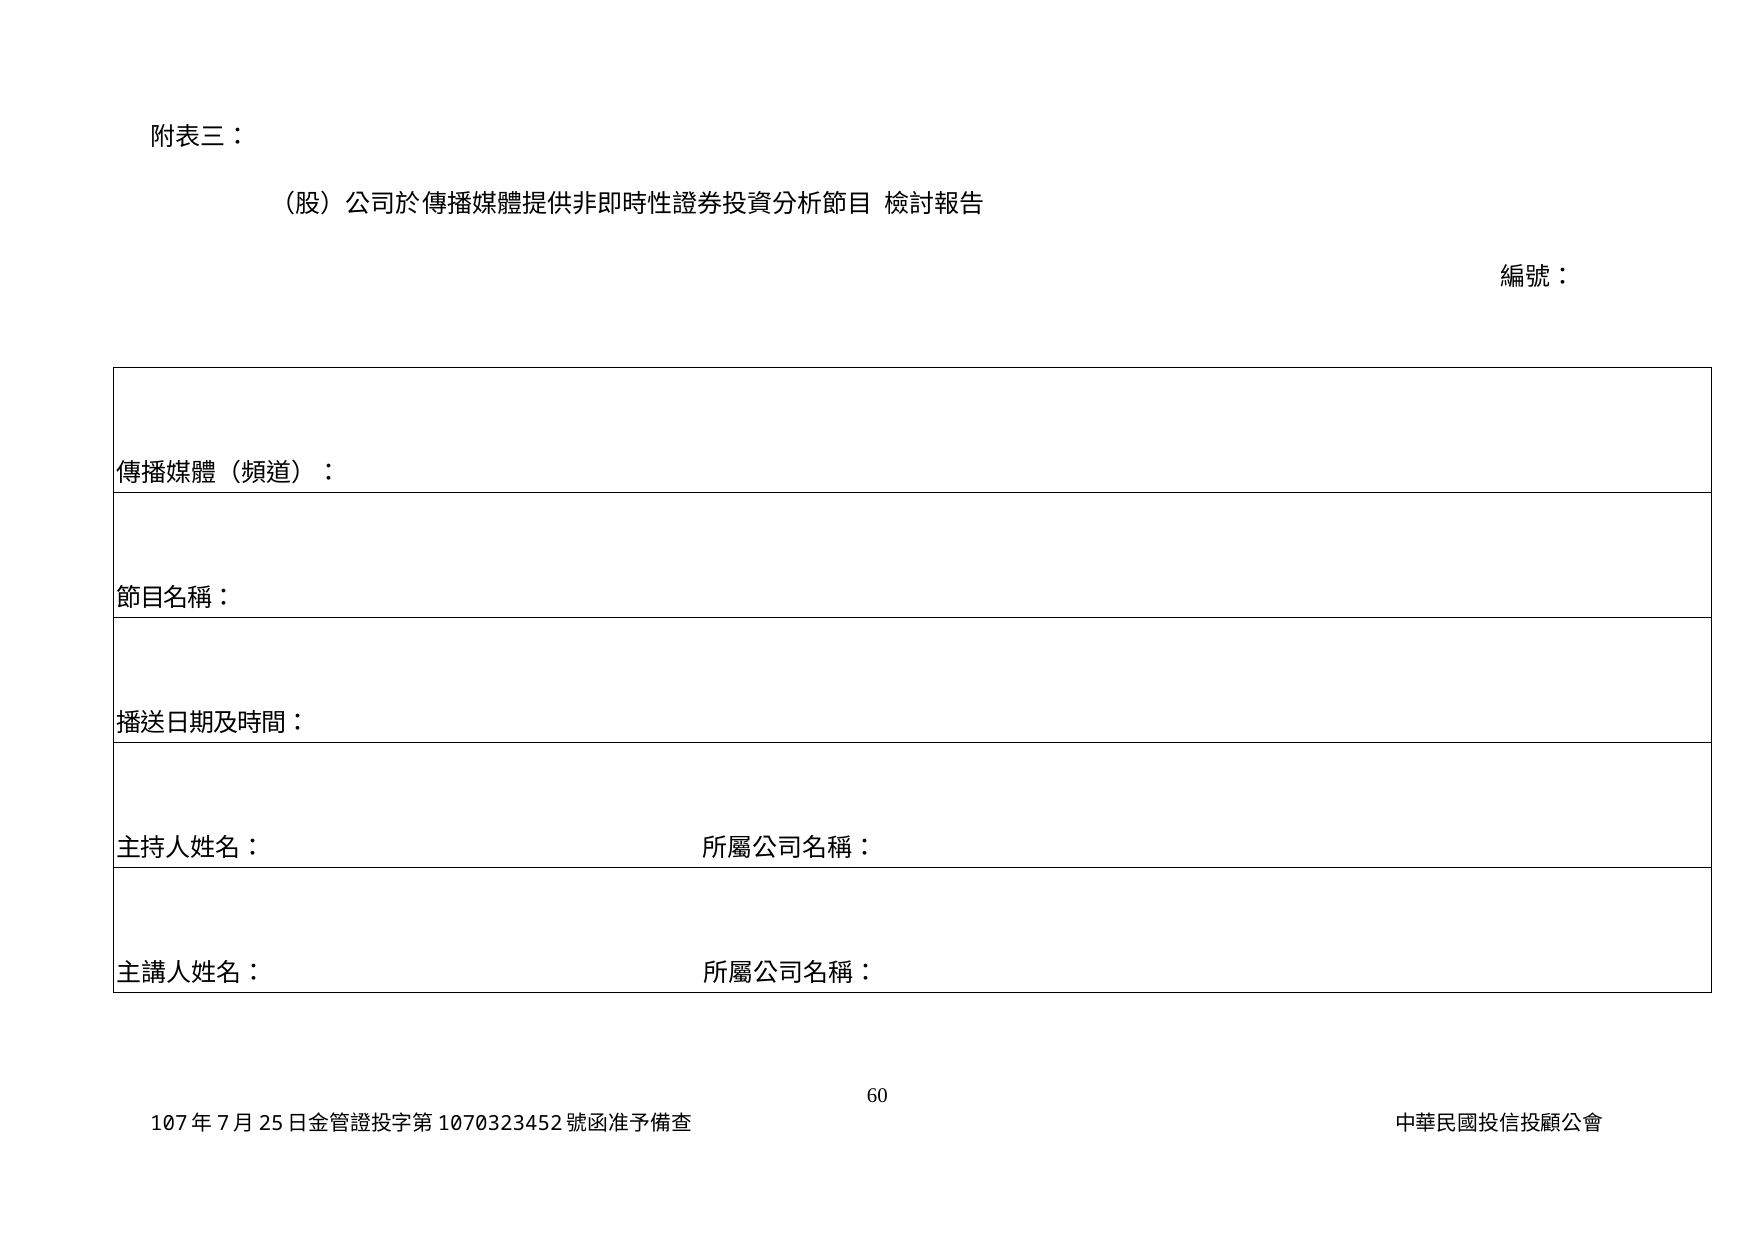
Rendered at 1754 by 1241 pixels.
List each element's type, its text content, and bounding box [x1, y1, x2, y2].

table_cell 主講人姓名： 所屬公司名稱： [114, 868, 1711, 992]
table_cell 播送日期及時間： [114, 618, 1711, 742]
table_header 傳播媒體（頻道）： [114, 368, 1711, 492]
text 附表三： [150, 117, 1604, 153]
table_cell 節目名稱： [114, 493, 1711, 617]
text （股）公司於傳播媒體提供非即時性證券投資分析節目 檢討報告 [150, 183, 1604, 219]
table_cell 主持人姓名： 所屬公司名稱： [114, 743, 1711, 867]
text 編號： [150, 257, 1604, 293]
